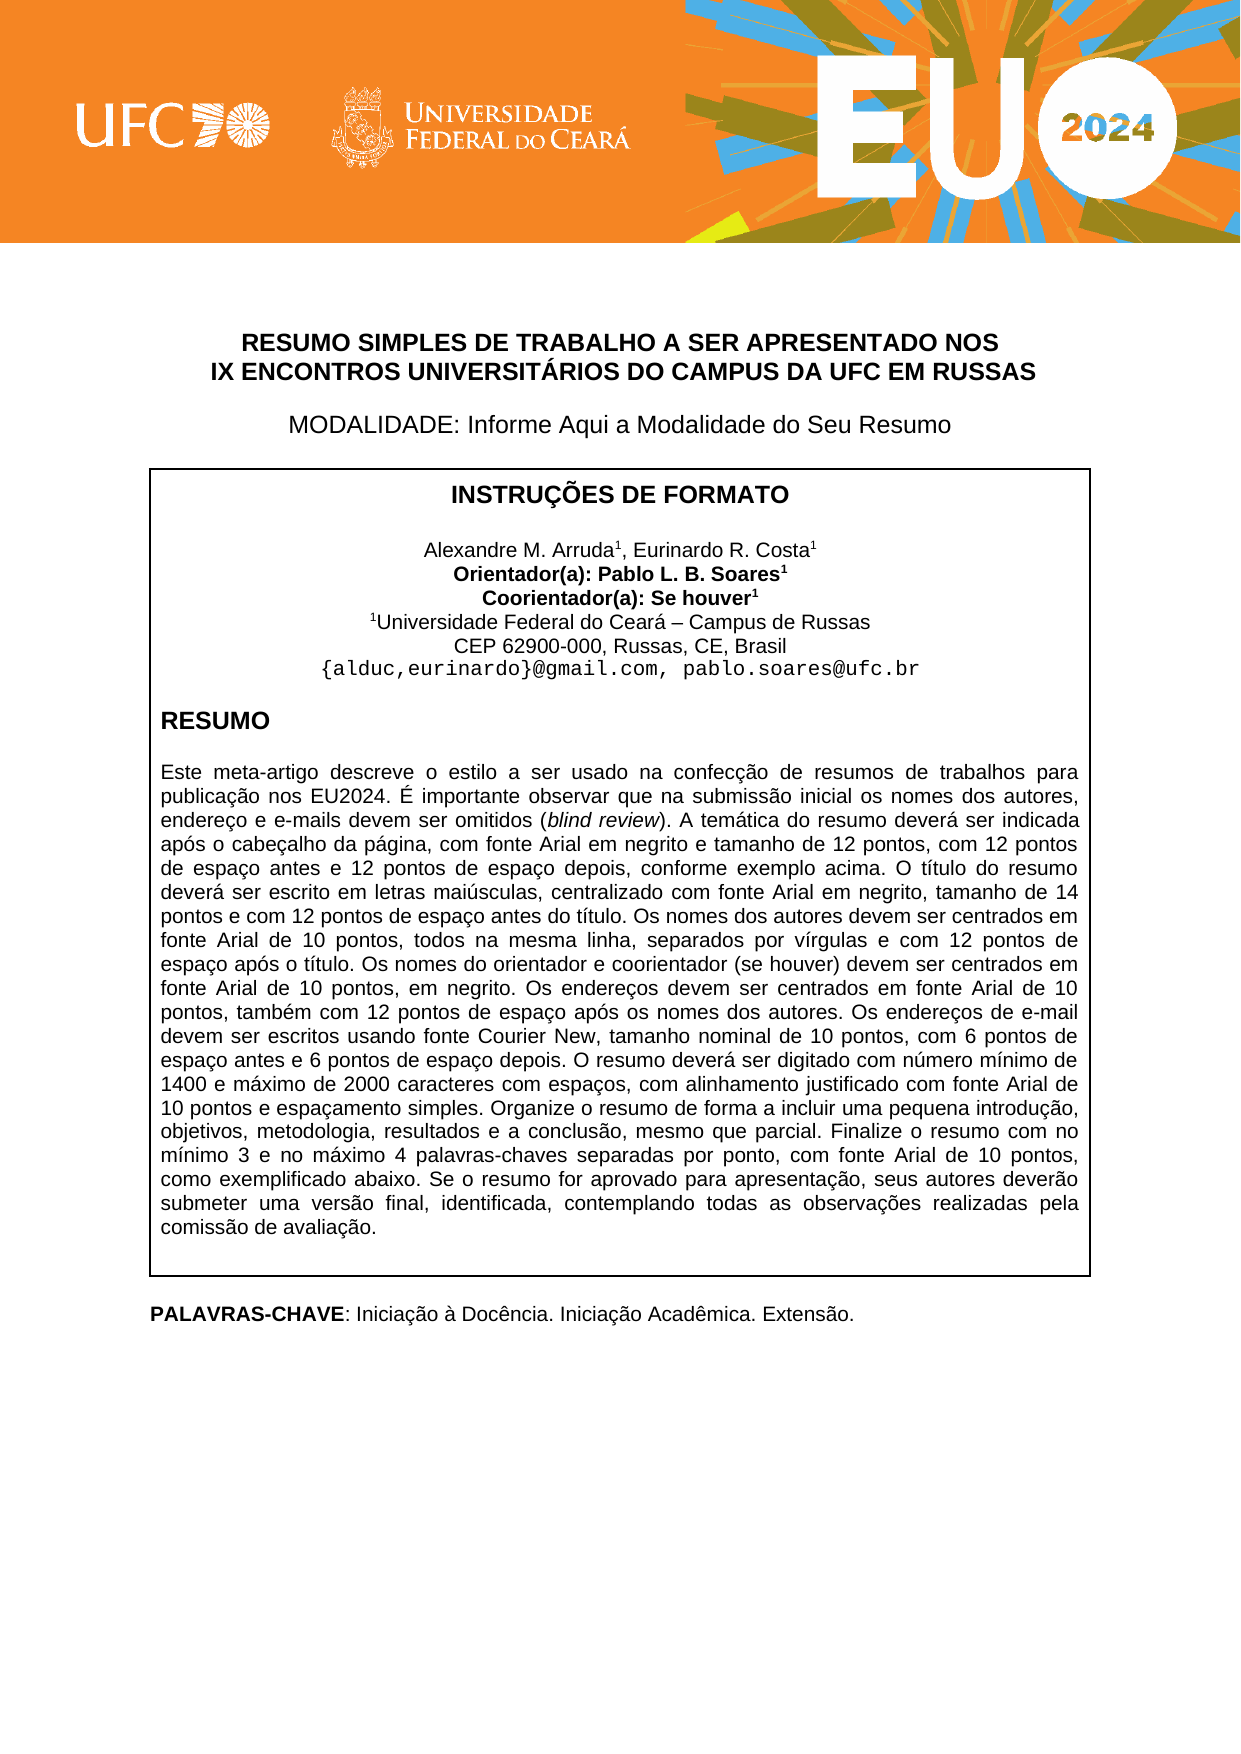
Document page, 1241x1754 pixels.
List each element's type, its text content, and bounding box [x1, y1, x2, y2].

text PALAVRAS-CHAVE: Iniciação à Docência. Iniciação Acadêmica. Extensão. [150, 1302, 1090, 1326]
picture [0, 0, 1241, 243]
text RESUMO SIMPLES DE TRABALHO A SER APRESENTADO NOS IX ENCONTROS UNIVERSITÁRIOS DO CAMPUS DA UFC EM RUSSAS [150, 328, 1090, 385]
table_header INSTRUÇÕES DE FORMATO Alexandre M. Arruda1, Eurinardo R. Costa1 Orientador(a): Pablo L. B. Soares1 Coorientador(a): Se houver1 1Universidade Federal do Ceará – Campus de Russas CEP 62900-000, Russas, CE, Brasil {alduc,eurinardo}@gmail.com, pablo.soares@ufc.br RESUMO Este meta-artigo descreve o estilo a ser usado na confecção de resumos de trabalhos para publicação nos EU2024. É importante observar que na submissão inicial os nomes dos autores, endereço e e-mails devem ser omitidos (blind review). A temática do resumo deverá ser indicada após o cabeçalho da página, com fonte Arial em negrito e tamanho de 12 pontos, com 12 pontos de espaço antes e 12 pontos de espaço depois, conforme exemplo acima. O título do resumo deverá ser escrito em letras maiúsculas, centralizado com fonte Arial em negrito, tamanho de 14 pontos e com 12 pontos de espaço antes do título. Os nomes dos autores devem ser centrados em fonte Arial de 10 pontos, todos na mesma linha, separados por vírgulas e com 12 pontos de espaço após o título. Os nomes do orientador e coorientador (se houver) devem ser centrados em fonte Arial de 10 pontos, em negrito. Os endereços devem ser centrados em fonte Arial de 10 pontos, também com 12 pontos de espaço após os nomes dos autores. Os endereços de e-mail devem ser escritos usando fonte Courier New, tamanho nominal de 10 pontos, com 6 pontos de espaço antes e 6 pontos de espaço depois. O resumo deverá ser digitado com número mínimo de 1400 e máximo de 2000 caracteres com espaços, com alinhamento justificado com fonte Arial de 10 pontos e espaçamento simples. Organize o resumo de forma a incluir uma pequena introdução, objetivos, metodologia, resultados e a conclusão, mesmo que parcial. Finalize o resumo com no mínimo 3 e no máximo 4 palavras-chaves separadas por ponto, com fonte Arial de 10 pontos, como exemplificado abaixo. Se o resumo for aprovado para apresentação, seus autores deverão submeter uma versão final, identificada, contemplando todas as observações realizadas pela comissão de avaliação. [151, 470, 1089, 1274]
text MODALIDADE: Informe Aqui a Modalidade do Seu Resumo [150, 410, 1090, 439]
